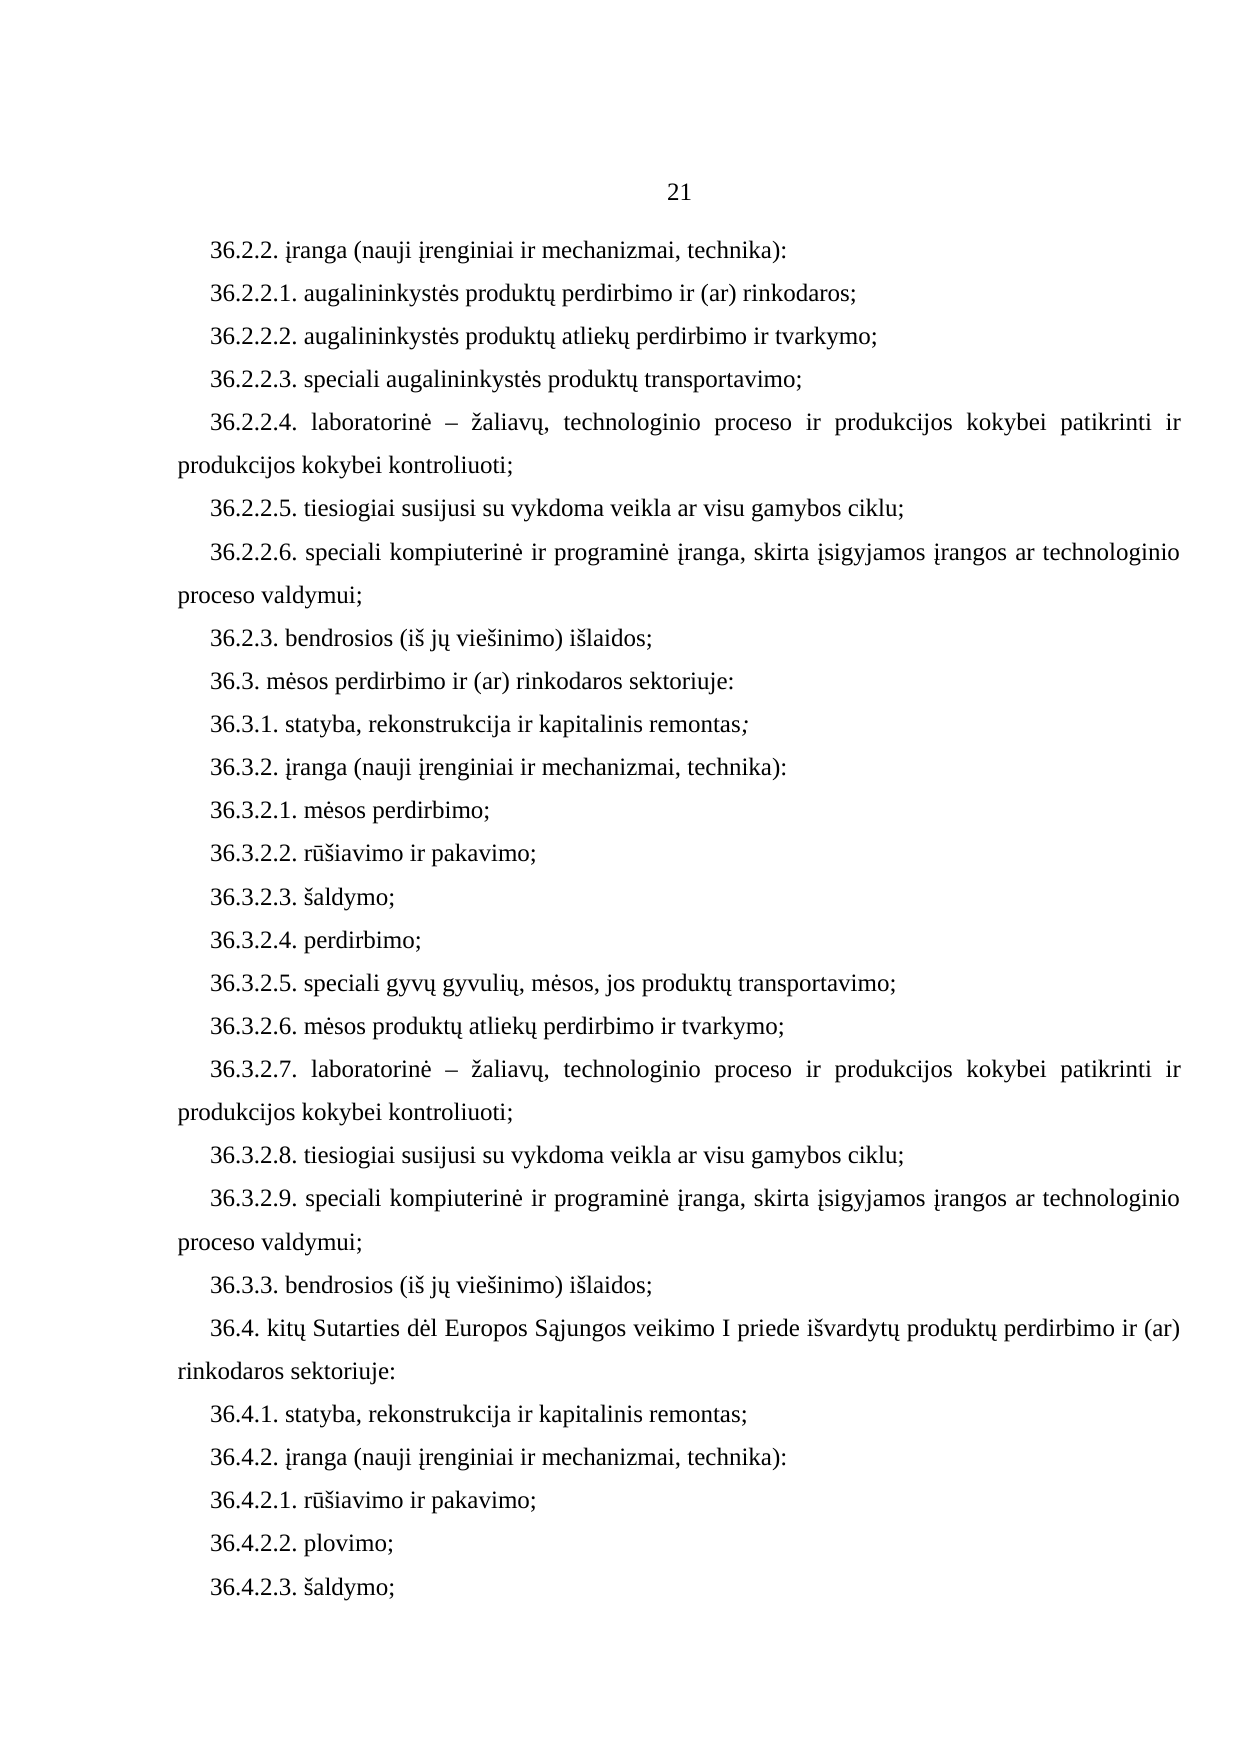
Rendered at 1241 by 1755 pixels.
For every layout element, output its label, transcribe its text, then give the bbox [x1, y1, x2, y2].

text 36.2.2.5. tiesiogiai susijusi su vykdoma veikla ar visu gamybos ciklu; [177, 493, 1181, 522]
text 36.2.2. įranga (nauji įrenginiai ir mechanizmai, technika): [177, 235, 1181, 263]
text 36.3.2.9. speciali kompiuterinė ir programinė įranga, skirta įsigyjamos įrangos ar technologinio proceso valdymui; [177, 1183, 1181, 1255]
text 36.3.1. statyba, rekonstrukcija ir kapitalinis remontas; [177, 709, 1181, 738]
text 36.4.2.3. šaldymo; [177, 1572, 1181, 1600]
text 36.2.3. bendrosios (iš jų viešinimo) išlaidos; [177, 623, 1181, 652]
text 36.3.3. bendrosios (iš jų viešinimo) išlaidos; [177, 1270, 1181, 1298]
text 36.2.2.3. speciali augalininkystės produktų transportavimo; [177, 364, 1181, 393]
text 36.3.2.3. šaldymo; [177, 882, 1181, 910]
text 36.2.2.1. augalininkystės produktų perdirbimo ir (ar) rinkodaros; [177, 278, 1181, 307]
text 36.3.2.5. speciali gyvų gyvulių, mėsos, jos produktų transportavimo; [177, 968, 1181, 997]
text 36.3.2.7. laboratorinė – žaliavų, technologinio proceso ir produkcijos kokybei patikrinti ir produkcijos kokybei kontroliuoti; [177, 1054, 1181, 1126]
text 36.4.1. statyba, rekonstrukcija ir kapitalinis remontas; [177, 1399, 1181, 1428]
text 36.3.2.6. mėsos produktų atliekų perdirbimo ir tvarkymo; [177, 1011, 1181, 1040]
text 36.4.2.2. plovimo; [177, 1528, 1181, 1557]
text 36.2.2.6. speciali kompiuterinė ir programinė įranga, skirta įsigyjamos įrangos ar technologinio proceso valdymui; [177, 537, 1181, 608]
text 36.4.2. įranga (nauji įrenginiai ir mechanizmai, technika): [177, 1442, 1181, 1471]
text 36.3.2.2. rūšiavimo ir pakavimo; [177, 838, 1181, 867]
text 36.3.2. įranga (nauji įrenginiai ir mechanizmai, technika): [177, 752, 1181, 781]
text 36.3.2.4. perdirbimo; [177, 925, 1181, 953]
text 36.2.2.2. augalininkystės produktų atliekų perdirbimo ir tvarkymo; [177, 321, 1181, 350]
text 36.4. kitų Sutarties dėl Europos Sąjungos veikimo I priede išvardytų produktų perdirbimo ir (ar) rinkodaros sektoriuje: [177, 1313, 1181, 1385]
text 36.4.2.1. rūšiavimo ir pakavimo; [177, 1485, 1181, 1514]
text 36.2.2.4. laboratorinė – žaliavų, technologinio proceso ir produkcijos kokybei patikrinti ir produkcijos kokybei kontroliuoti; [177, 407, 1181, 479]
text 36.3. mėsos perdirbimo ir (ar) rinkodaros sektoriuje: [177, 666, 1181, 695]
text 36.3.2.1. mėsos perdirbimo; [177, 795, 1181, 824]
text 36.3.2.8. tiesiogiai susijusi su vykdoma veikla ar visu gamybos ciklu; [177, 1140, 1181, 1169]
